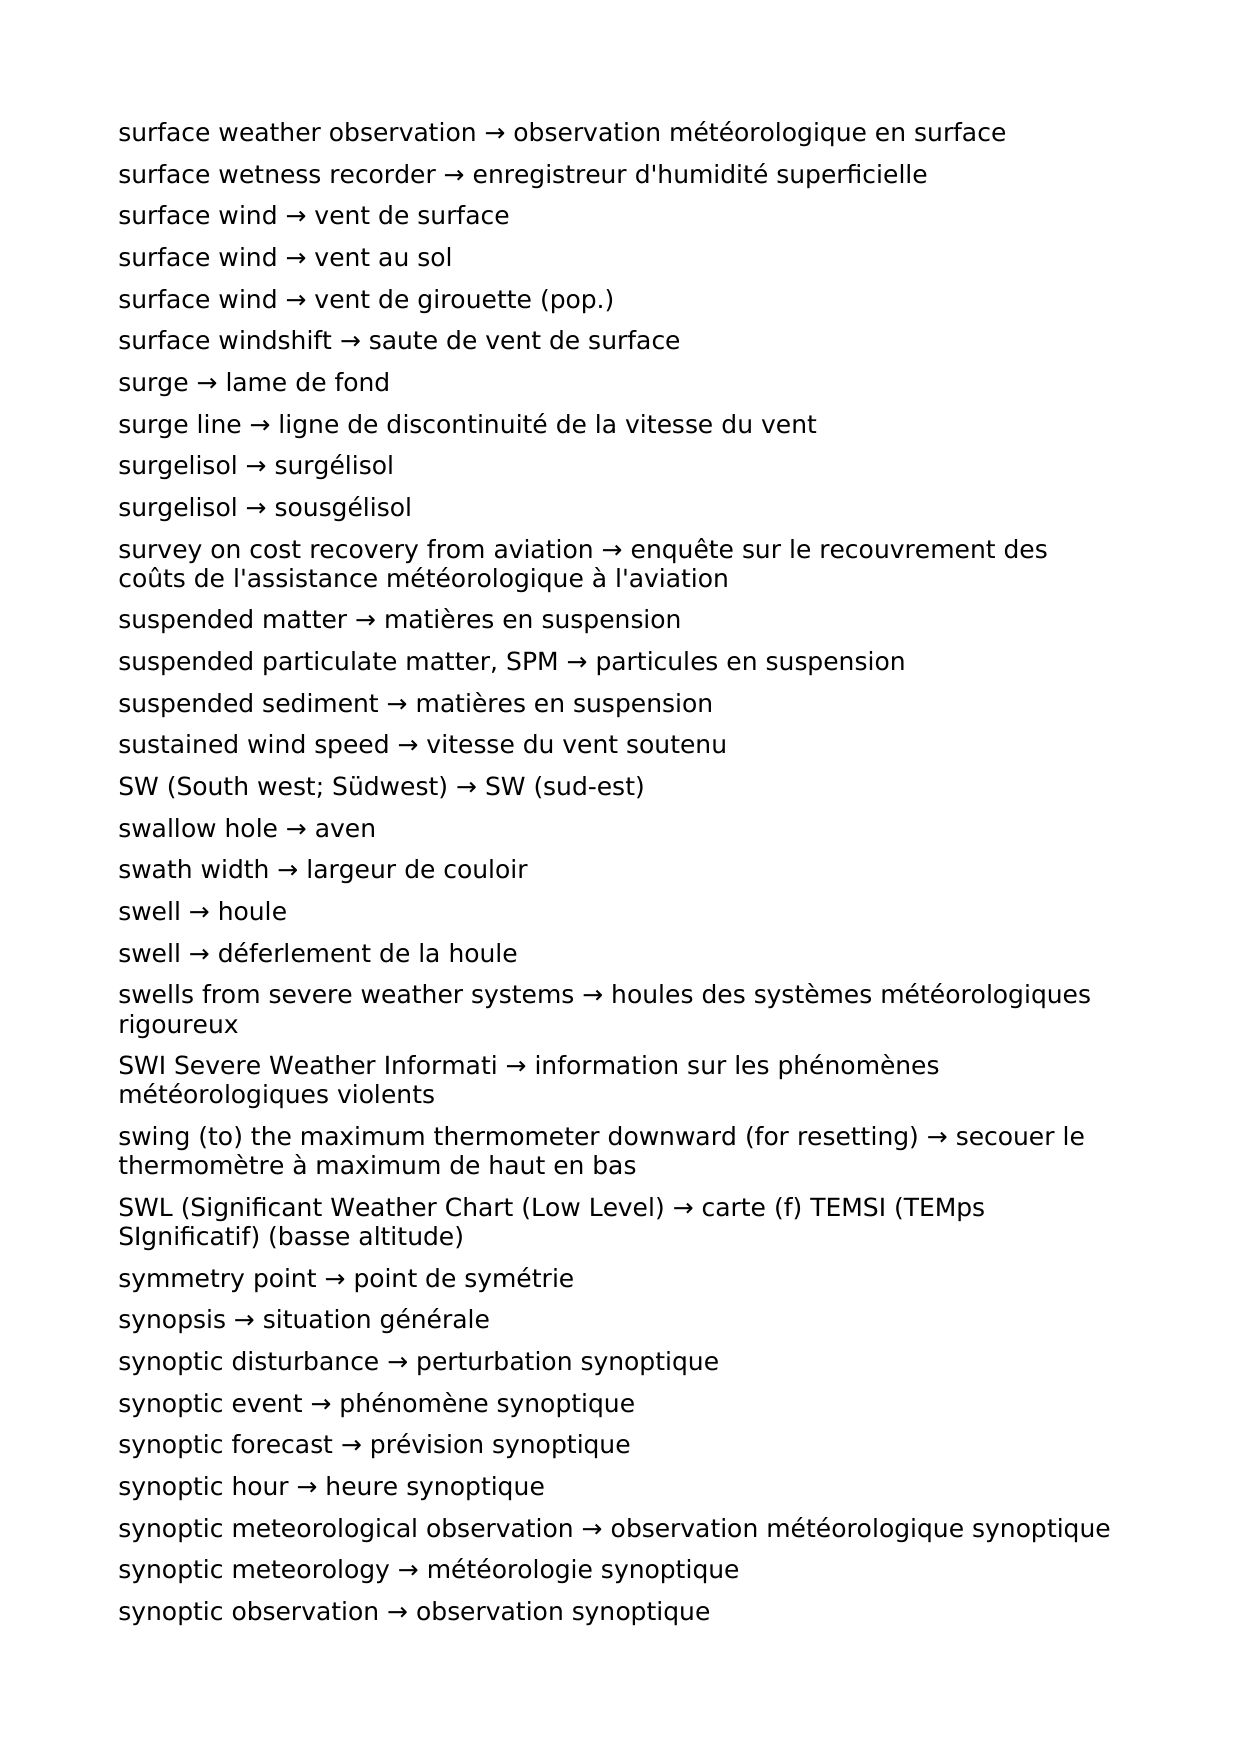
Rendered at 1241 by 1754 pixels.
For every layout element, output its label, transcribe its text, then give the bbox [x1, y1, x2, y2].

text synoptic disturbance → perturbation synoptique [118, 1347, 1122, 1376]
text swath width → largeur de couloir [118, 856, 1122, 885]
text swell → déferlement de la houle [118, 939, 1122, 968]
text surface wind → vent de surface [118, 201, 1122, 231]
text surface wind → vent de girouette (pop.) [118, 285, 1122, 314]
text synoptic meteorology → météorologie synoptique [118, 1556, 1122, 1585]
text symmetry point → point de symétrie [118, 1264, 1122, 1293]
text SWL (Significant Weather Chart (Low Level) → carte (f) TEMSI (TEMps SIgnificatif) (basse altitude) [118, 1193, 1122, 1251]
text surge → lame de fond [118, 368, 1122, 397]
text sustained wind speed → vitesse du vent soutenu [118, 731, 1122, 760]
text SW (South west; Südwest) → SW (sud-est) [118, 772, 1122, 801]
text surface weather observation → observation météorologique en surface [118, 118, 1122, 147]
text synoptic event → phénomène synoptique [118, 1389, 1122, 1418]
text suspended particulate matter, SPM → particules en suspension [118, 647, 1122, 676]
text surface wetness recorder → enregistreur d'humidité superficielle [118, 160, 1122, 189]
text synoptic meteorological observation → observation météorologique synoptique [118, 1514, 1122, 1543]
text survey on cost recovery from aviation → enquête sur le recouvrement des coûts de l'assistance météorologique à l'aviation [118, 535, 1122, 593]
text suspended sediment → matières en suspension [118, 689, 1122, 718]
text synoptic hour → heure synoptique [118, 1472, 1122, 1501]
text suspended matter → matières en suspension [118, 606, 1122, 635]
text surface wind → vent au sol [118, 243, 1122, 272]
text synoptic observation → observation synoptique [118, 1597, 1122, 1626]
text swell → houle [118, 897, 1122, 926]
text synopsis → situation générale [118, 1306, 1122, 1335]
text swing (to) the maximum thermometer downward (for resetting) → secouer le thermomètre à maximum de haut en bas [118, 1122, 1122, 1181]
text surgelisol → surgélisol [118, 451, 1122, 481]
text swallow hole → aven [118, 814, 1122, 843]
text synoptic forecast → prévision synoptique [118, 1431, 1122, 1460]
text surgelisol → sousgélisol [118, 493, 1122, 522]
text SWI Severe Weather Informati → information sur les phénomènes météorologiques violents [118, 1051, 1122, 1110]
text surge line → ligne de discontinuité de la vitesse du vent [118, 410, 1122, 439]
text swells from severe weather systems → houles des systèmes météorologiques rigoureux [118, 981, 1122, 1039]
text surface windshift → saute de vent de surface [118, 326, 1122, 356]
